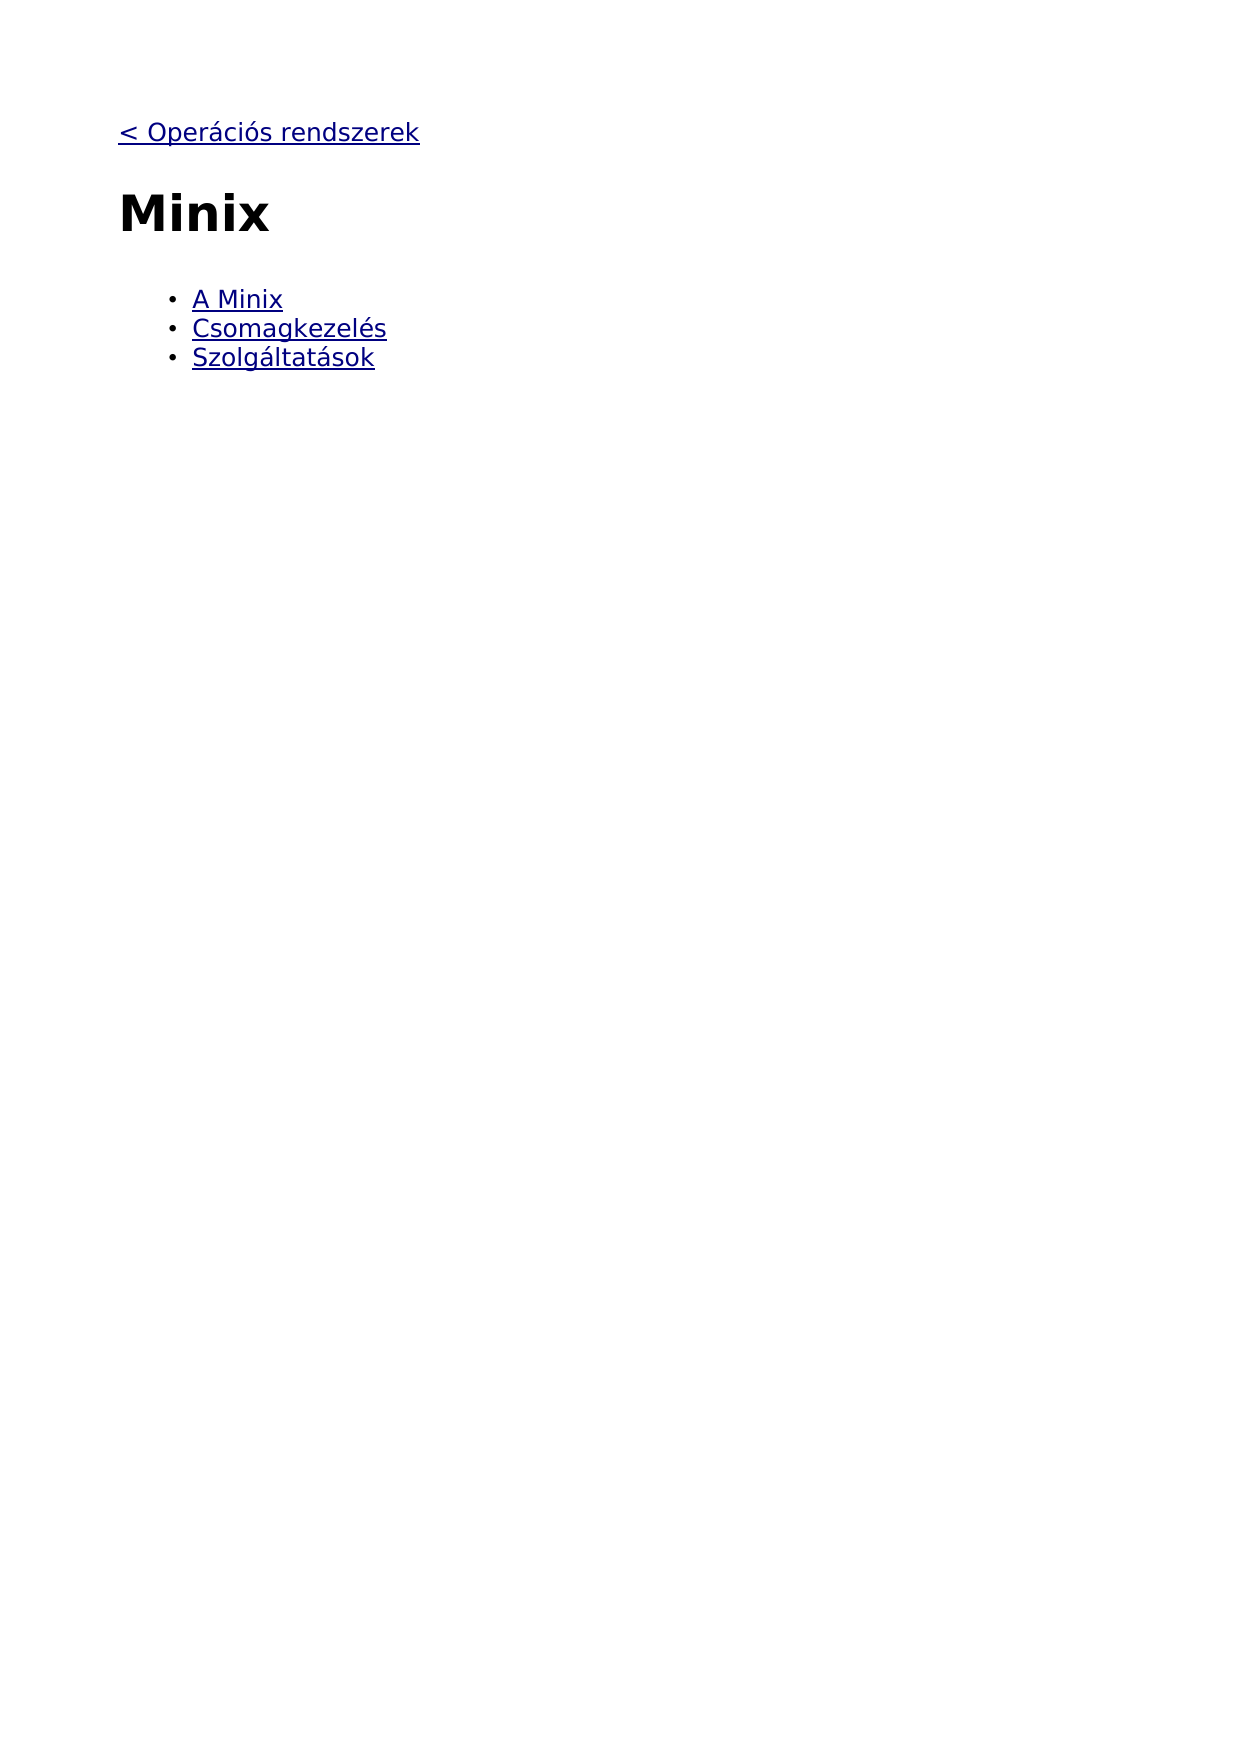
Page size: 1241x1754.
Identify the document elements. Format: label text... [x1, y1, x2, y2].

list A Minix [177, 285, 1122, 314]
subtitle Minix [118, 185, 1122, 243]
text < Operációs rendszerek [118, 118, 1122, 147]
list Szolgáltatások [177, 343, 1122, 372]
list Csomagkezelés [177, 314, 1122, 343]
